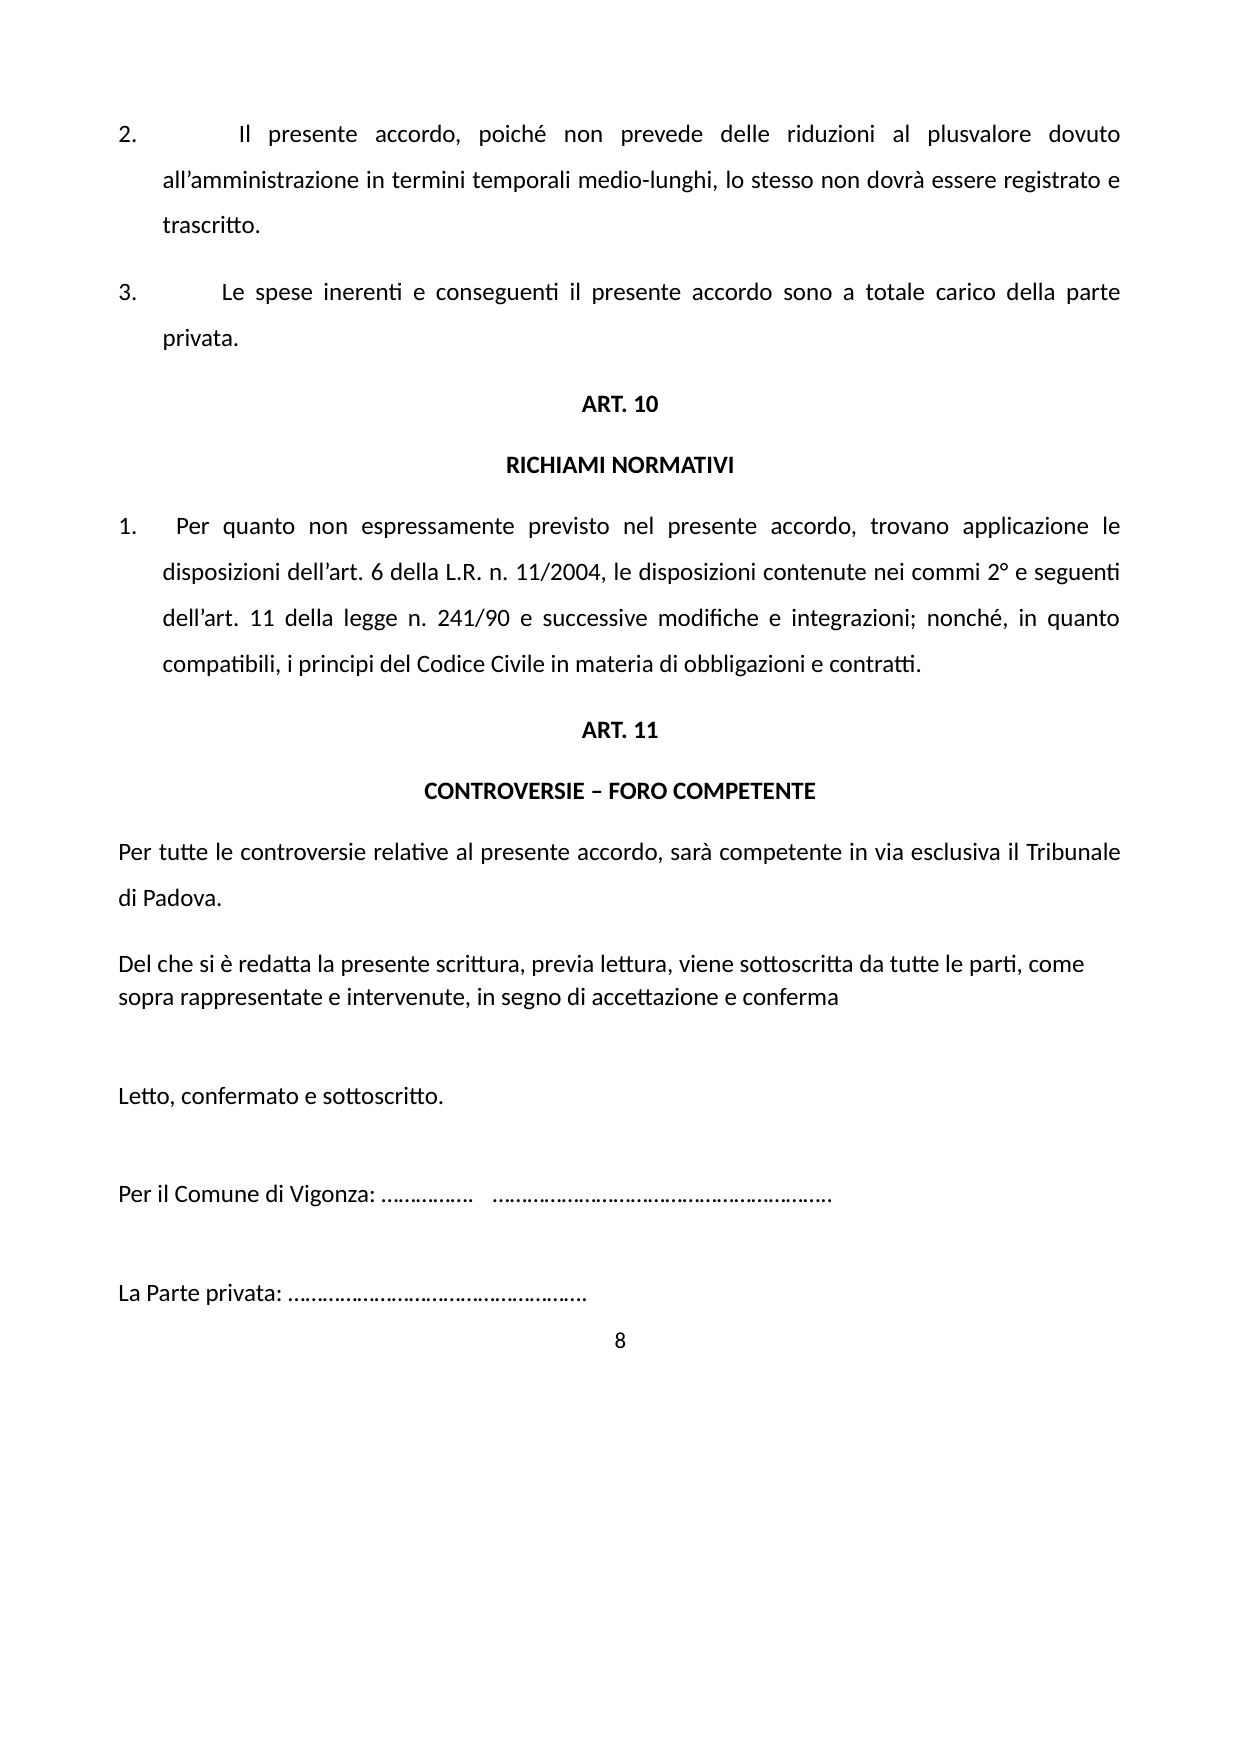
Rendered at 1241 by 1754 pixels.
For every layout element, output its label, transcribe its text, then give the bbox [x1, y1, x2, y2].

text 8 [118, 1326, 1122, 1354]
text La Parte privata: ……………………………………………. [118, 1277, 1122, 1307]
text ART. 10 [118, 388, 1122, 419]
list Per quanto non espressamente previsto nel presente accordo, trovano applicazione le disposizioni dell’art. 6 della L.R. n. 11/2004, le disposizioni contenute nei commi 2° e seguenti dell’art. 11 della legge n. 241/90 e successive modifiche e integrazioni; nonché, in quanto compatibili, i principi del Codice Civile in materia di obbligazioni e contratti. [118, 511, 1122, 678]
text Per tutte le controversie relative al presente accordo, sarà competente in via esclusiva il Tribunale di Padova. [118, 836, 1122, 913]
list Le spese inerenti e conseguenti il presente accordo sono a totale carico della parte privata. [118, 276, 1122, 352]
text Del che si è redatta la presente scrittura, previa lettura, viene sottoscritta da tutte le parti, come sopra rappresentate e intervenute, in segno di accettazione e conferma [118, 949, 1122, 1012]
text ART. 11 [118, 714, 1122, 745]
text CONTROVERSIE – FORO COMPETENTE [118, 775, 1122, 806]
text RICHIAMI NORMATIVI [118, 449, 1122, 480]
text Letto, confermato e sottoscritto. [118, 1080, 1122, 1110]
text Per il Comune di Vigonza: ……………. ………………………………………………….. [118, 1178, 1122, 1209]
list Il presente accordo, poiché non prevede delle riduzioni al plusvalore dovuto all’amministrazione in termini temporali medio-lunghi, lo stesso non dovrà essere registrato e trascritto. [118, 118, 1122, 240]
